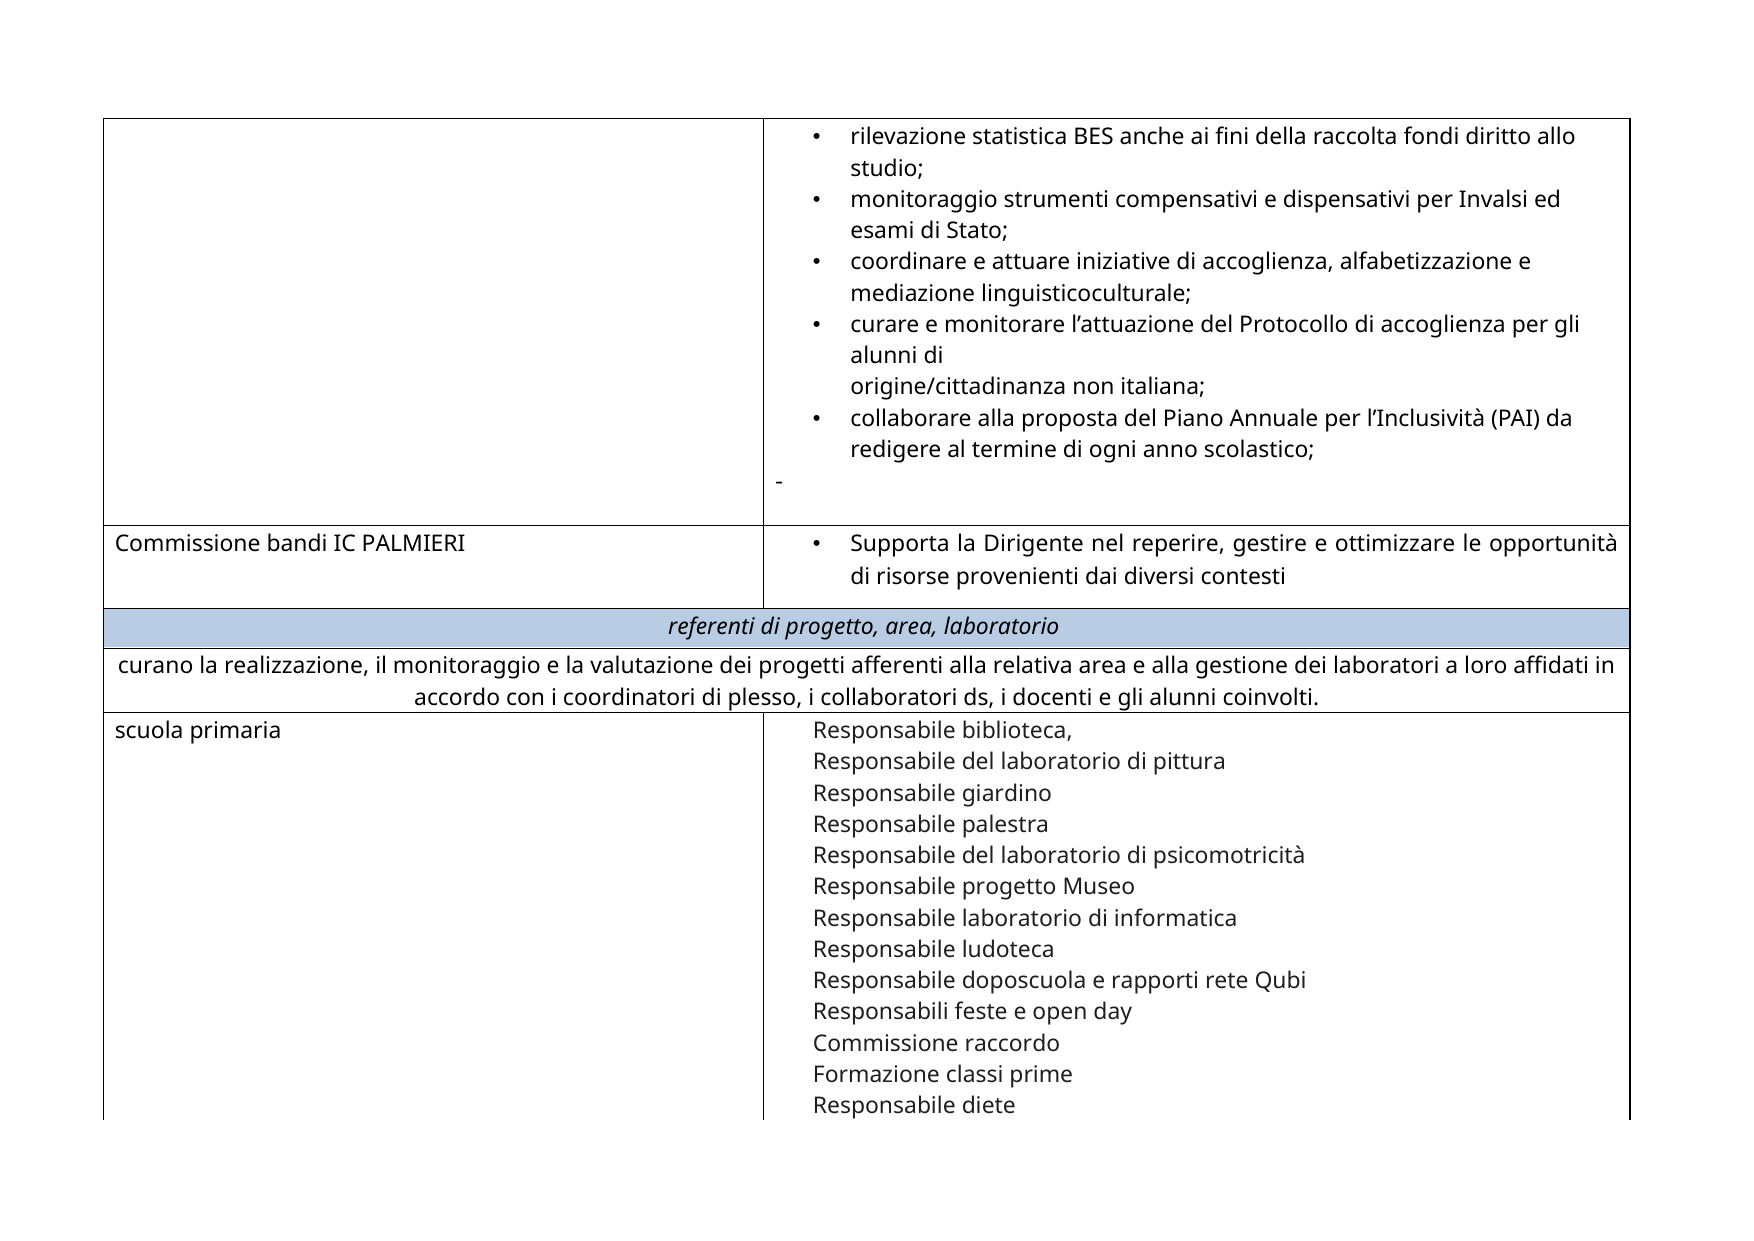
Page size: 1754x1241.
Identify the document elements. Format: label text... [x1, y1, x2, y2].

table_cell si occupa dei compiti di seguito elencati, lavorando insieme allo Staff di dirigenza e alle altre figure che si occupano dell’inclusione all’interno dell’Istituto: partecipare a eventuali incontri di approfondimento dei contenuti proposti da enti e/o associazioni e/o agenzie pubbliche e/o private; comunicazione ai Consigli/team di classe dei dati inerenti alle certificazione BES 2 e gestione dei rapporti con eventuali enti certificatori; consulenza ai colleghi nella stesura dei PDP e gestione del relativo archivio; rilevazione statistica BES anche ai fini della raccolta fondi diritto allo studio; monitoraggio strumenti compensativi e dispensativi per Invalsi ed esami di Stato; coordinare e attuare iniziative di accoglienza, alfabetizzazione e mediazione linguisticoculturale; curare e monitorare l’attuazione del Protocollo di accoglienza per gli alunni di origine/cittadinanza non italiana; collaborare alla proposta del Piano Annuale per l’Inclusività (PAI) da redigere al termine di ogni anno scolastico; [764, 119, 1629, 525]
table_cell curano la realizzazione, il monitoraggio e la valutazione dei progetti afferenti alla relativa area e alla gestione dei laboratori a loro affidati in accordo con i coordinatori di plesso, i collaboratori ds, i docenti e gli alunni coinvolti. [104, 649, 1629, 712]
table_cell Commissione bandi IC PALMIERI [104, 526, 763, 608]
table_cell scuola primaria [104, 713, 763, 1120]
table_cell [104, 119, 763, 525]
table_cell Responsabile biblioteca, Responsabile del laboratorio di pittura Responsabile giardino Responsabile palestra Responsabile del laboratorio di psicomotricità Responsabile progetto Museo Responsabile laboratorio di informatica Responsabile ludoteca Responsabile doposcuola e rapporti rete Qubi Responsabili feste e open day Commissione raccordo Formazione classi prime Responsabile diete [764, 713, 1629, 1120]
table_cell Supporta la Dirigente nel reperire, gestire e ottimizzare le opportunità di risorse provenienti dai diversi contesti [764, 526, 1629, 608]
table_cell referenti di progetto, area, laboratorio [104, 609, 1629, 647]
